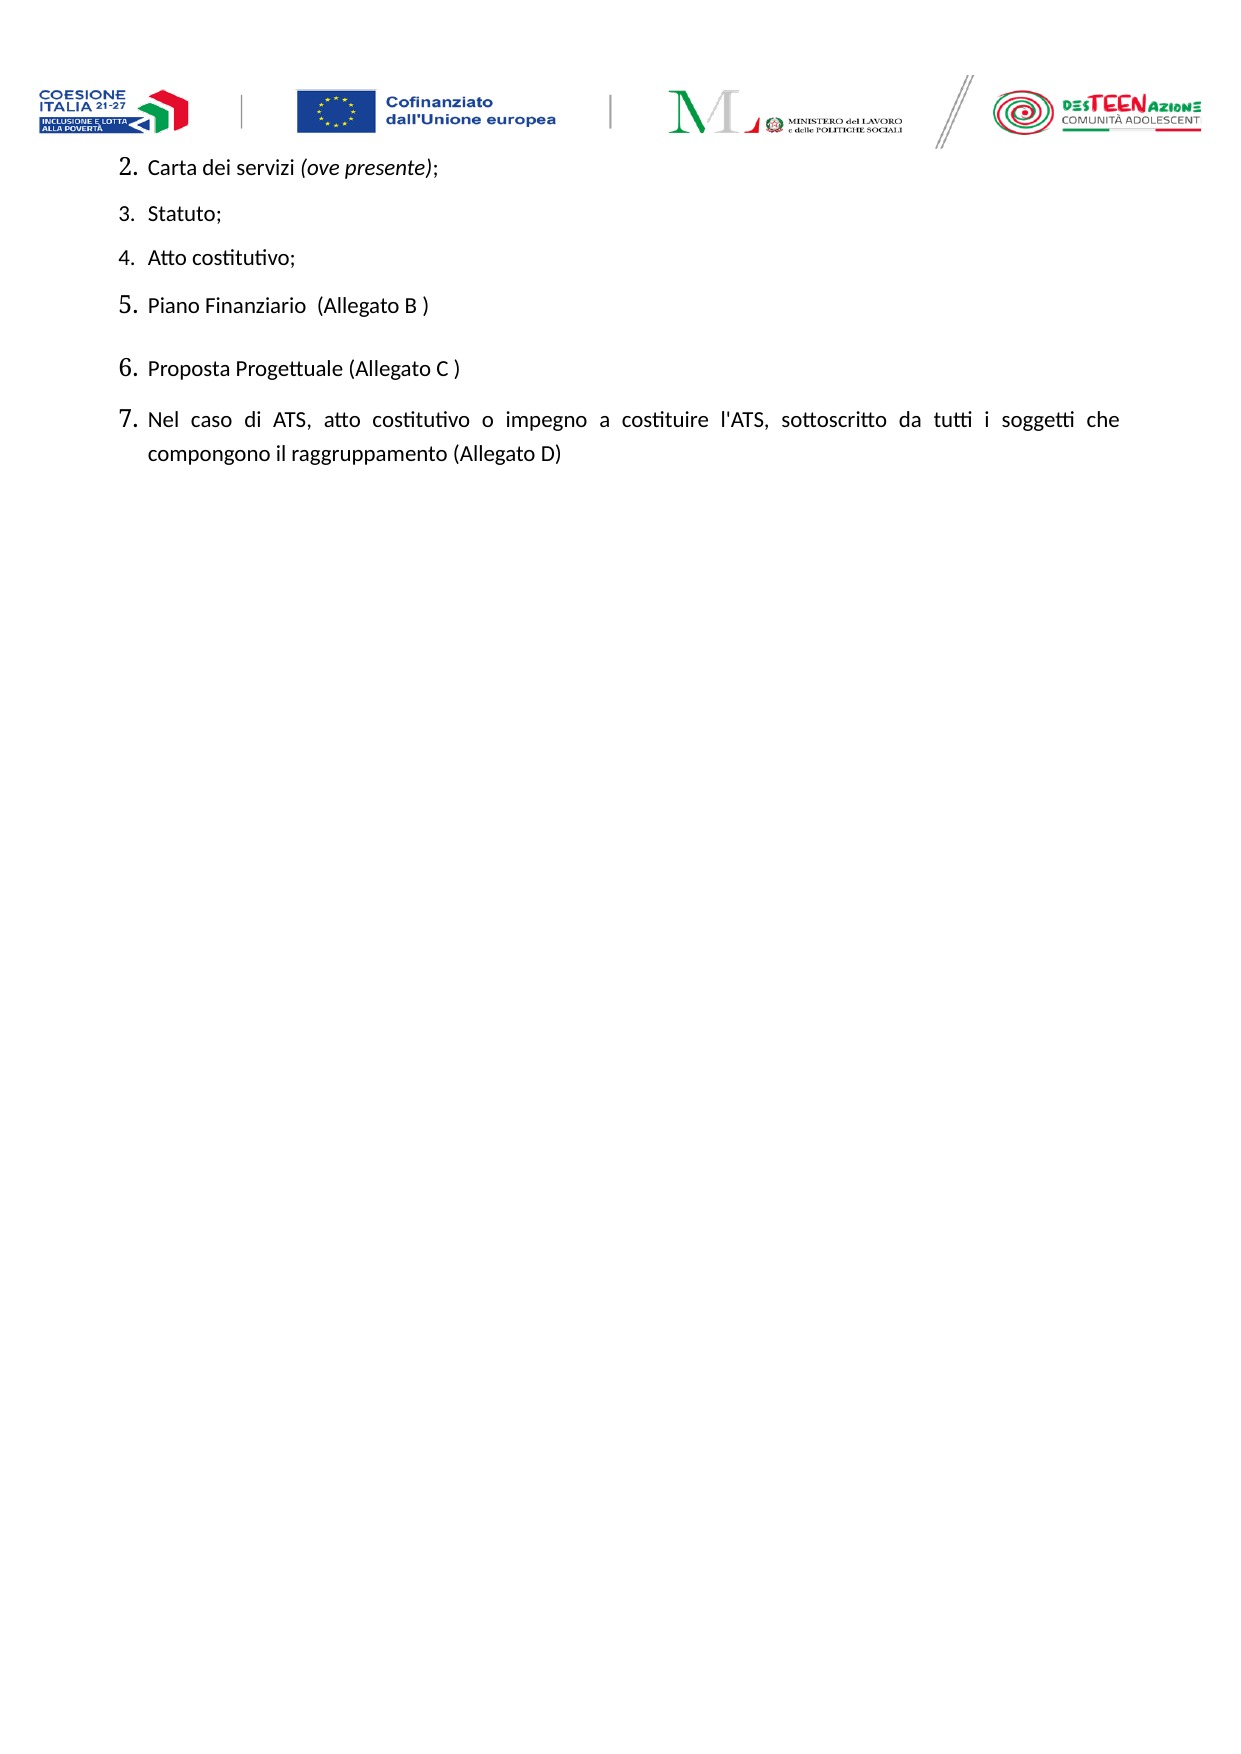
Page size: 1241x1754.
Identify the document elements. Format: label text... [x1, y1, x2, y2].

picture [39, 75, 1202, 149]
list Carta dei servizi (ove presente); [118, 149, 1122, 182]
list Atto costitutivo; [118, 243, 1122, 271]
list Proposta Progettuale (Allegato C ) [118, 350, 1122, 384]
list Piano Finanziario (Allegato B ) [118, 287, 1122, 321]
list Statuto; [118, 199, 1122, 227]
list Nel caso di ATS, atto costitutivo o impegno a costituire l'ATS, sottoscritto da tutti i soggetti che compongono il raggruppamento (Allegato D) [118, 401, 1122, 467]
